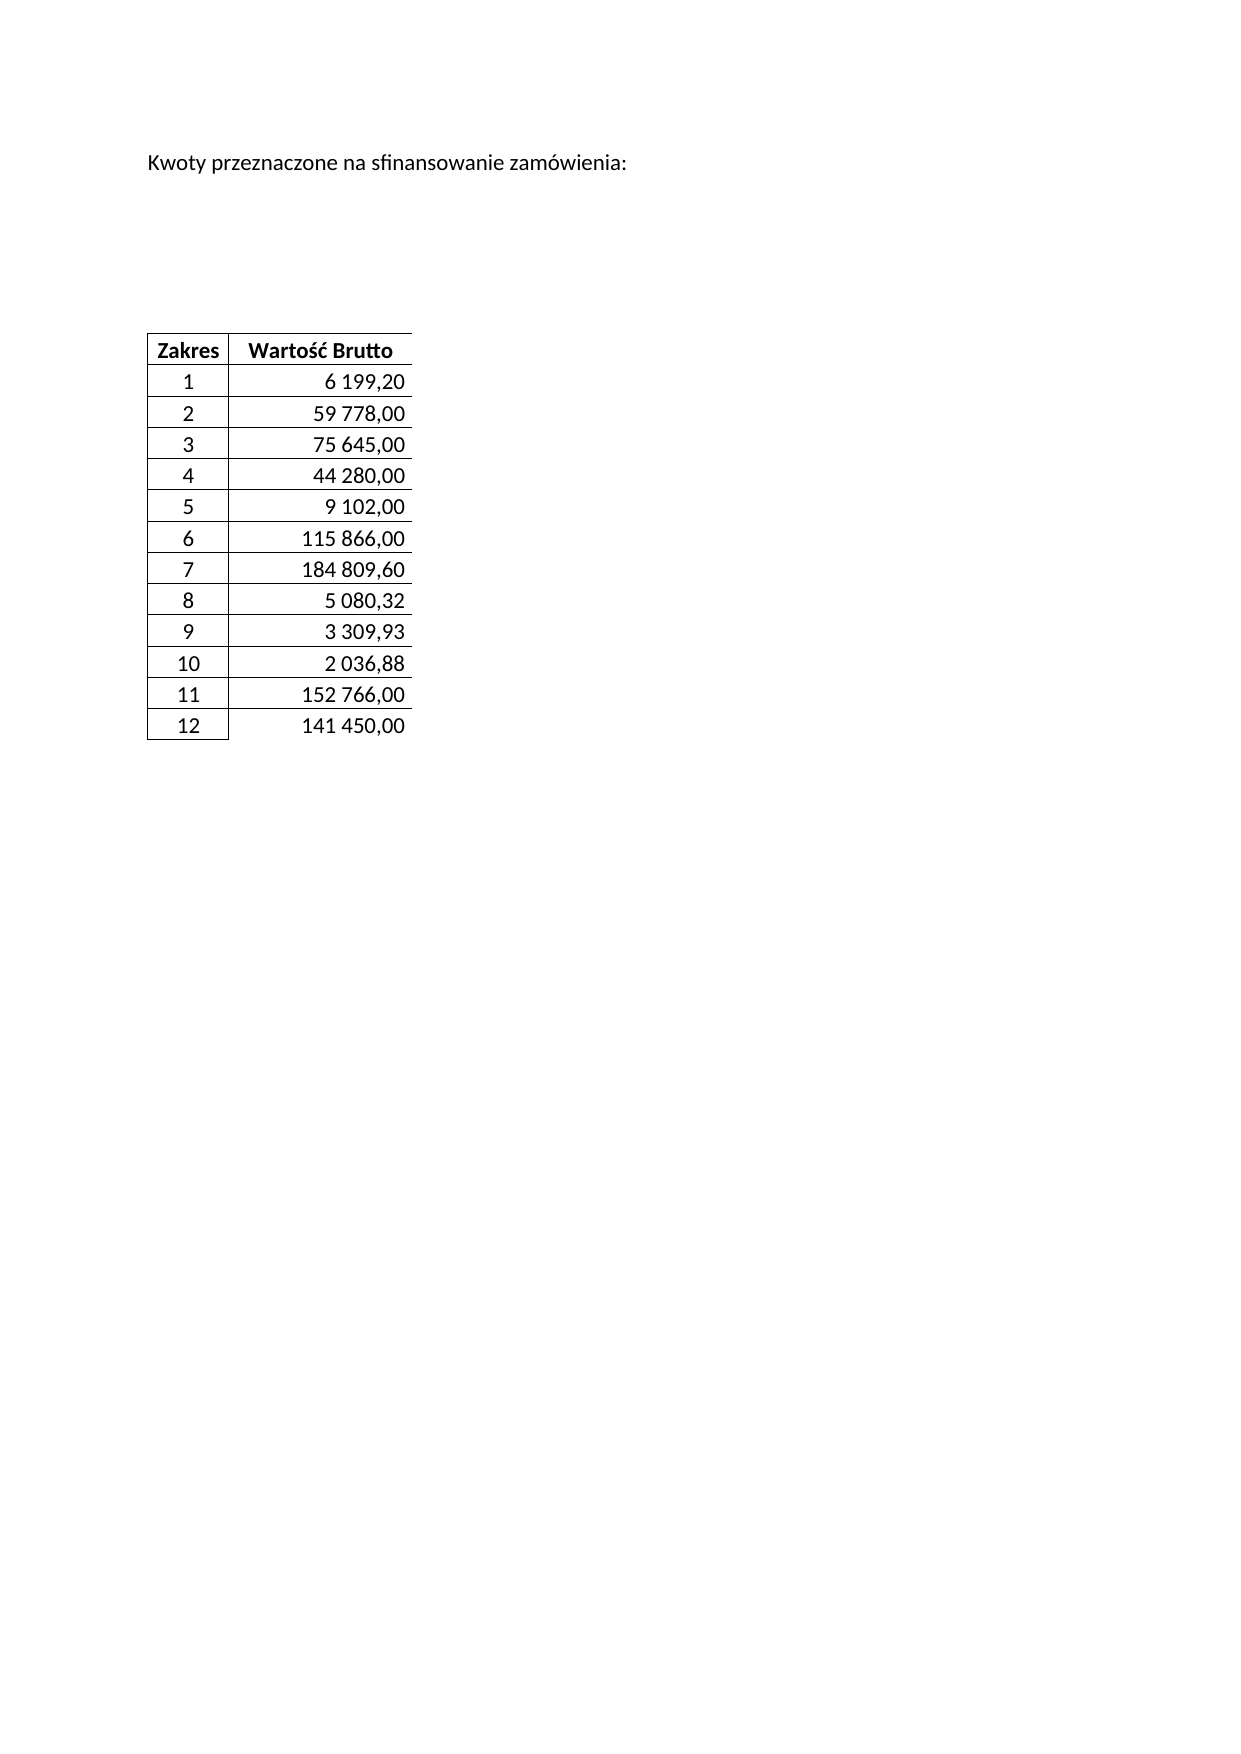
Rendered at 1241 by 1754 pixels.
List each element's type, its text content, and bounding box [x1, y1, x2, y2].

table_cell 2 [148, 397, 228, 427]
text Kwoty przeznaczone na sfinansowanie zamówienia: [148, 148, 1093, 176]
table_cell 59 778,00 [229, 397, 412, 427]
table_cell 8 [148, 584, 228, 614]
table_cell [148, 740, 229, 771]
table_cell 10 [148, 647, 228, 677]
table_cell 3 309,93 [229, 615, 412, 646]
table_cell 9 102,00 [229, 490, 412, 521]
table_cell 2 036,88 [229, 647, 412, 677]
table_cell 5 080,32 [229, 584, 412, 614]
table_cell 152 766,00 [229, 678, 412, 708]
table_cell 75 645,00 [229, 428, 412, 458]
table_cell 12 [148, 709, 228, 739]
table_cell 9 [148, 615, 228, 646]
table_cell 141 450,00 [229, 709, 412, 739]
table_cell [229, 739, 412, 771]
table_cell 1 [148, 365, 228, 396]
table_cell 3 [148, 428, 228, 458]
table_cell 184 809,60 [229, 553, 412, 583]
table_cell 4 [148, 459, 228, 489]
table_cell 44 280,00 [229, 459, 412, 489]
table_cell 11 [148, 678, 228, 708]
table_header Wartość Brutto [229, 334, 412, 364]
table_cell 7 [148, 553, 228, 583]
table_header Zakres [148, 334, 228, 364]
table_cell 6 199,20 [229, 365, 412, 396]
table_cell 115 866,00 [229, 522, 412, 552]
table_cell 5 [148, 490, 228, 521]
table_cell 6 [148, 522, 228, 552]
